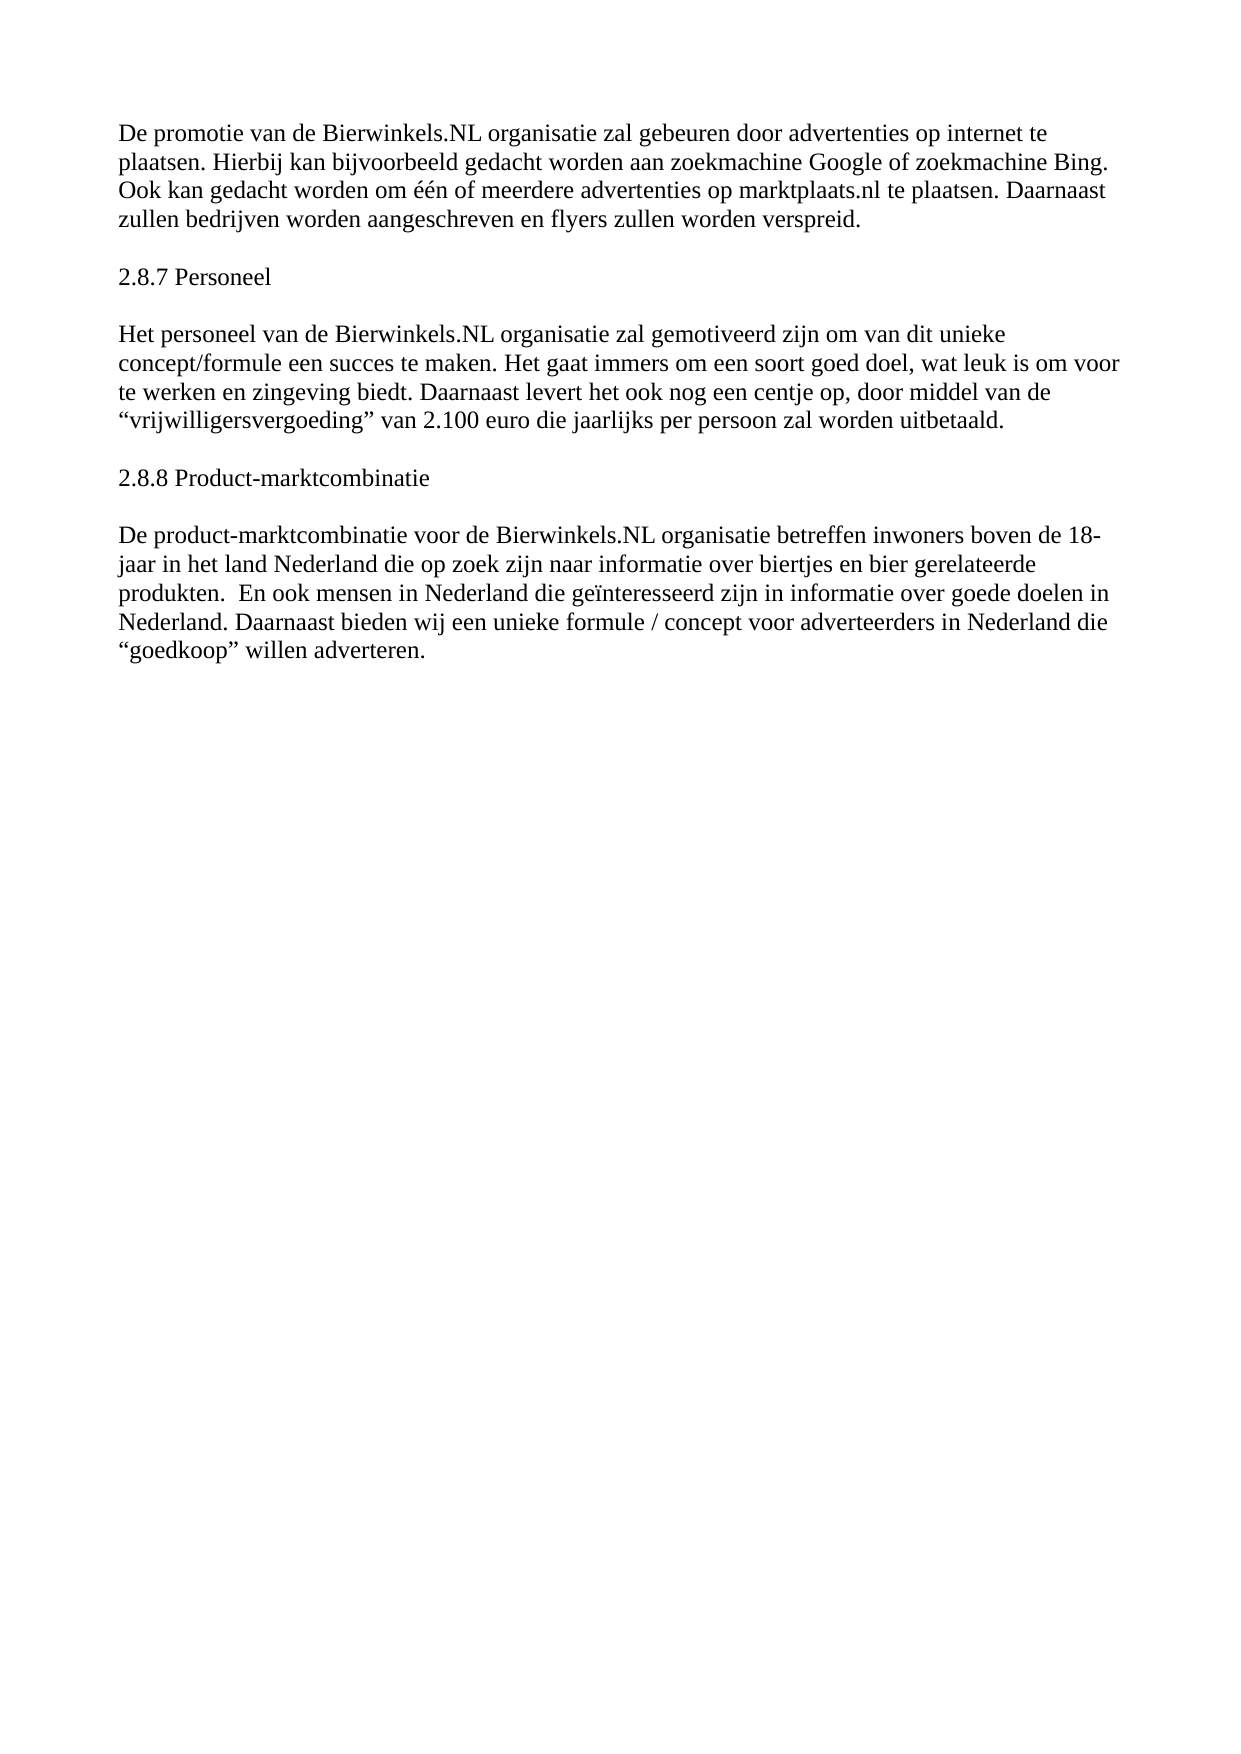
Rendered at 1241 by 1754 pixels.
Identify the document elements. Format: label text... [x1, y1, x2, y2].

text De promotie van de Bierwinkels.NL organisatie zal gebeuren door advertenties op internet te plaatsen. Hierbij kan bijvoorbeeld gedacht worden aan zoekmachine Google of zoekmachine Bing. Ook kan gedacht worden om één of meerdere advertenties op marktplaats.nl te plaatsen. Daarnaast zullen bedrijven worden aangeschreven en flyers zullen worden verspreid. 2.8.7 Personeel Het personeel van de Bierwinkels.NL organisatie zal gemotiveerd zijn om van dit unieke concept/formule een succes te maken. Het gaat immers om een soort goed doel, wat leuk is om voor te werken en zingeving biedt. Daarnaast levert het ook nog een centje op, door middel van de “vrijwilligersvergoeding” van 2.100 euro die jaarlijks per persoon zal worden uitbetaald. 2.8.8 Product-marktcombinatie De product-marktcombinatie voor de Bierwinkels.NL organisatie betreffen inwoners boven de 18-jaar in het land Nederland die op zoek zijn naar informatie over biertjes en bier gerelateerde produkten. En ook mensen in Nederland die geïnteresseerd zijn in informatie over goede doelen in Nederland. Daarnaast bieden wij een unieke formule / concept voor adverteerders in Nederland die “goedkoop” willen adverteren. [118, 118, 1122, 1613]
